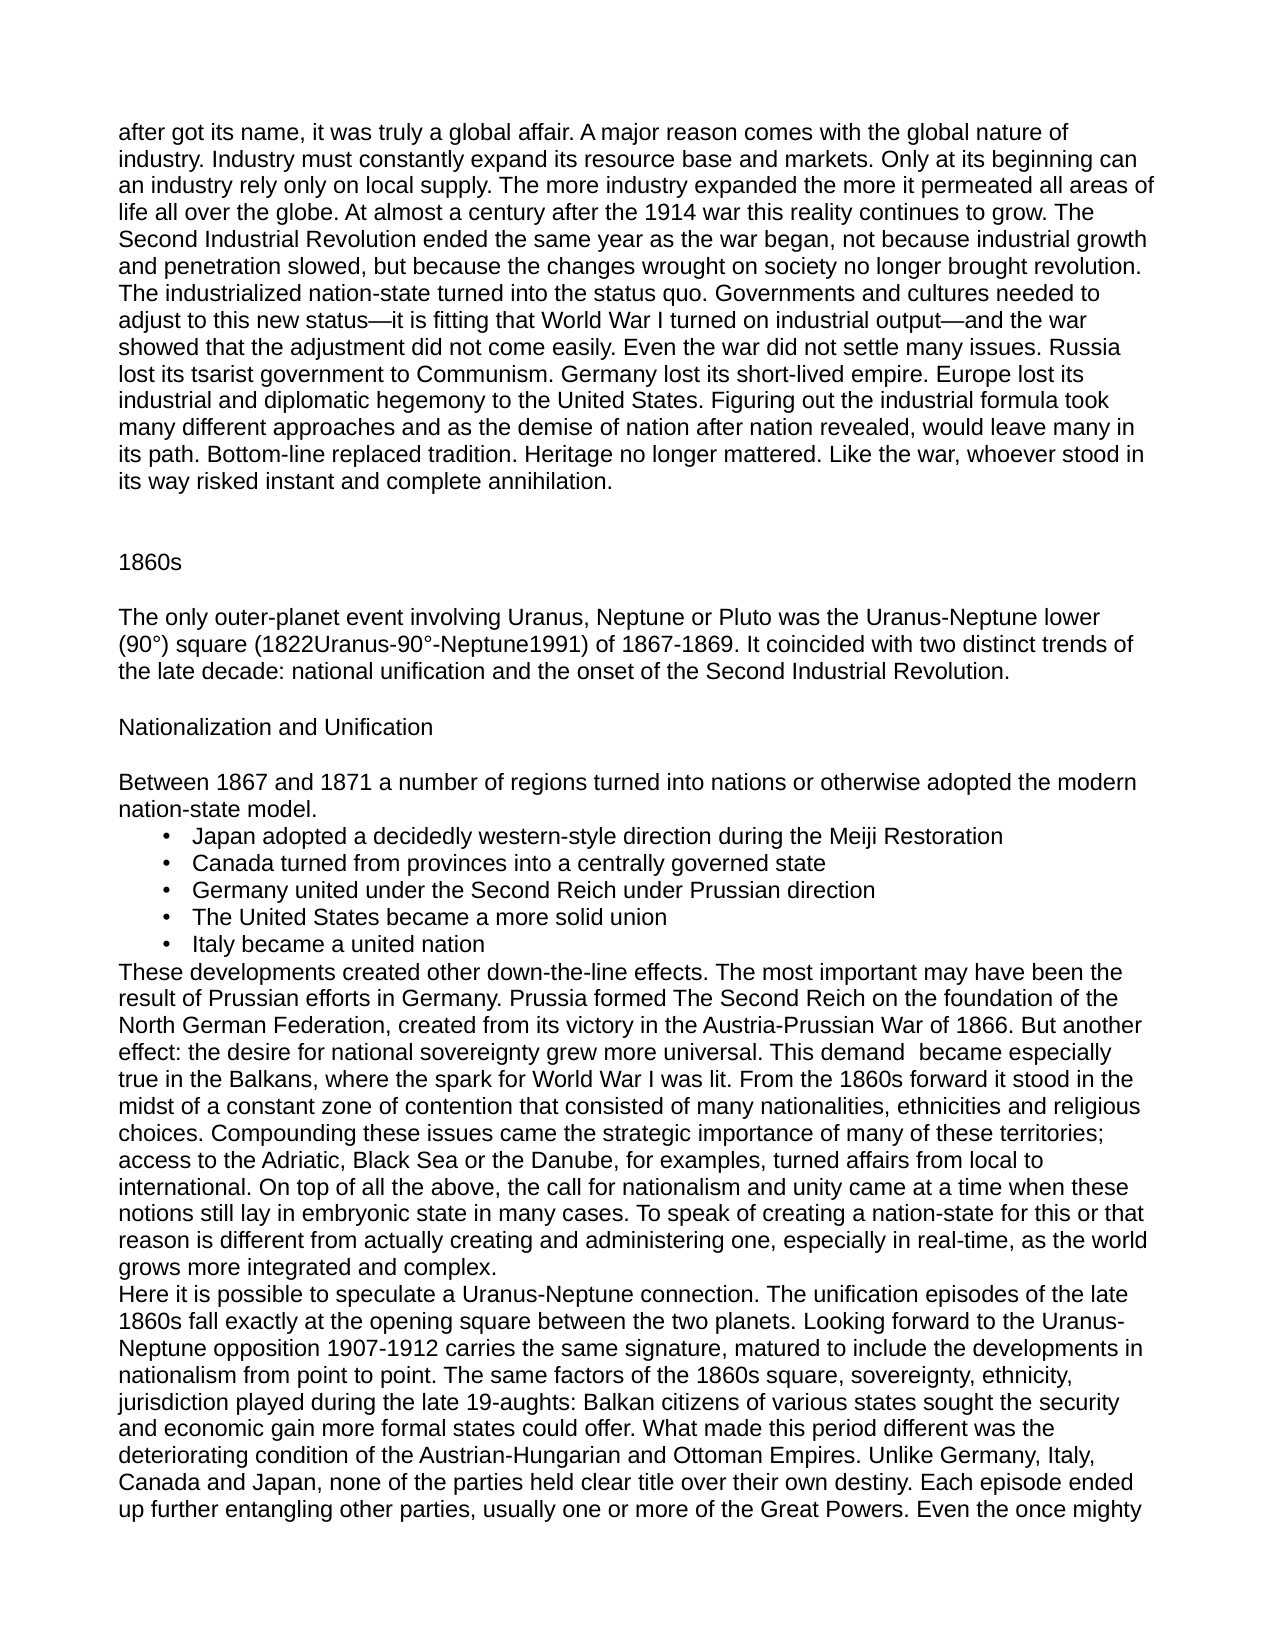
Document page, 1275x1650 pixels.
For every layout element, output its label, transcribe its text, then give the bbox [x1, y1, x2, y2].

list Italy became a united nation [162, 931, 1157, 958]
text 1860s The only outer-planet event involving Uranus, Neptune or Pluto was the Uranus-Neptune lower (90°) square (1822Uranus-90°-Neptune1991) of 1867-1869. It coincided with two distinct trends of the late decade: national unification and the onset of the Second Industrial Revolution. Nationalization and Unification Between 1867 and 1871 a number of regions turned into nations or otherwise adopted the modern nation-state model. [118, 494, 1157, 822]
list Japan adopted a decidedly western-style direction during the Meiji Restoration [162, 822, 1157, 849]
list The United States became a more solid union [162, 904, 1157, 931]
list Germany united under the Second Reich under Prussian direction [162, 877, 1157, 904]
text after got its name, it was truly a global affair. A major reason comes with the global nature of industry. Industry must constantly expand its resource base and markets. Only at its beginning can an industry rely only on local supply. The more industry expanded the more it permeated all areas of life all over the globe. At almost a century after the 1914 war this reality continues to grow. The Second Industrial Revolution ended the same year as the war began, not because industrial growth and penetration slowed, but because the changes wrought on society no longer brought revolution. The industrialized nation-state turned into the status quo. Governments and cultures needed to adjust to this new status—it is fitting that World War I turned on industrial output—and the war showed that the adjustment did not come easily. Even the war did not settle many issues. Russia lost its tsarist government to Communism. Germany lost its short-lived empire. Europe lost its industrial and diplomatic hegemony to the United States. Figuring out the industrial formula took many different approaches and as the demise of nation after nation revealed, would leave many in its path. Bottom-line replaced tradition. Heritage no longer mattered. Like the war, whoever stood in its way risked instant and complete annihilation. [118, 118, 1157, 494]
list Canada turned from provinces into a centrally governed state [162, 849, 1157, 877]
text These developments created other down-the-line effects. The most important may have been the result of Prussian efforts in Germany. Prussia formed The Second Reich on the foundation of the North German Federation, created from its victory in the Austria-Prussian War of 1866. But another effect: the desire for national sovereignty grew more universal. This demand became especially true in the Balkans, where the spark for World War I was lit. From the 1860s forward it stood in the midst of a constant zone of contention that consisted of many nationalities, ethnicities and religious choices. Compounding these issues came the strategic importance of many of these territories; access to the Adriatic, Black Sea or the Danube, for examples, turned affairs from local to international. On top of all the above, the call for nationalism and unity came at a time when these notions still lay in embryonic state in many cases. To speak of creating a nation-state for this or that reason is different from actually creating and administering one, especially in real-time, as the world grows more integrated and complex. Here it is possible to speculate a Uranus-Neptune connection. The unification episodes of the late 1860s fall exactly at the opening square between the two planets. Looking forward to the Uranus-Neptune opposition 1907-1912 carries the same signature, matured to include the developments in nationalism from point to point. The same factors of the 1860s square, sovereignty, ethnicity, jurisdiction played during the late 19-aughts: Balkan citizens of various states sought the security and economic gain more formal states could offer. What made this period different was the deteriorating condition of the Austrian-Hungarian and Ottoman Empires. Unlike Germany, Italy, Canada and Japan, none of the parties held clear title over their own destiny. Each episode ended up further entangling other parties, usually one or more of the Great Powers. Even the once mighty [118, 958, 1157, 1522]
